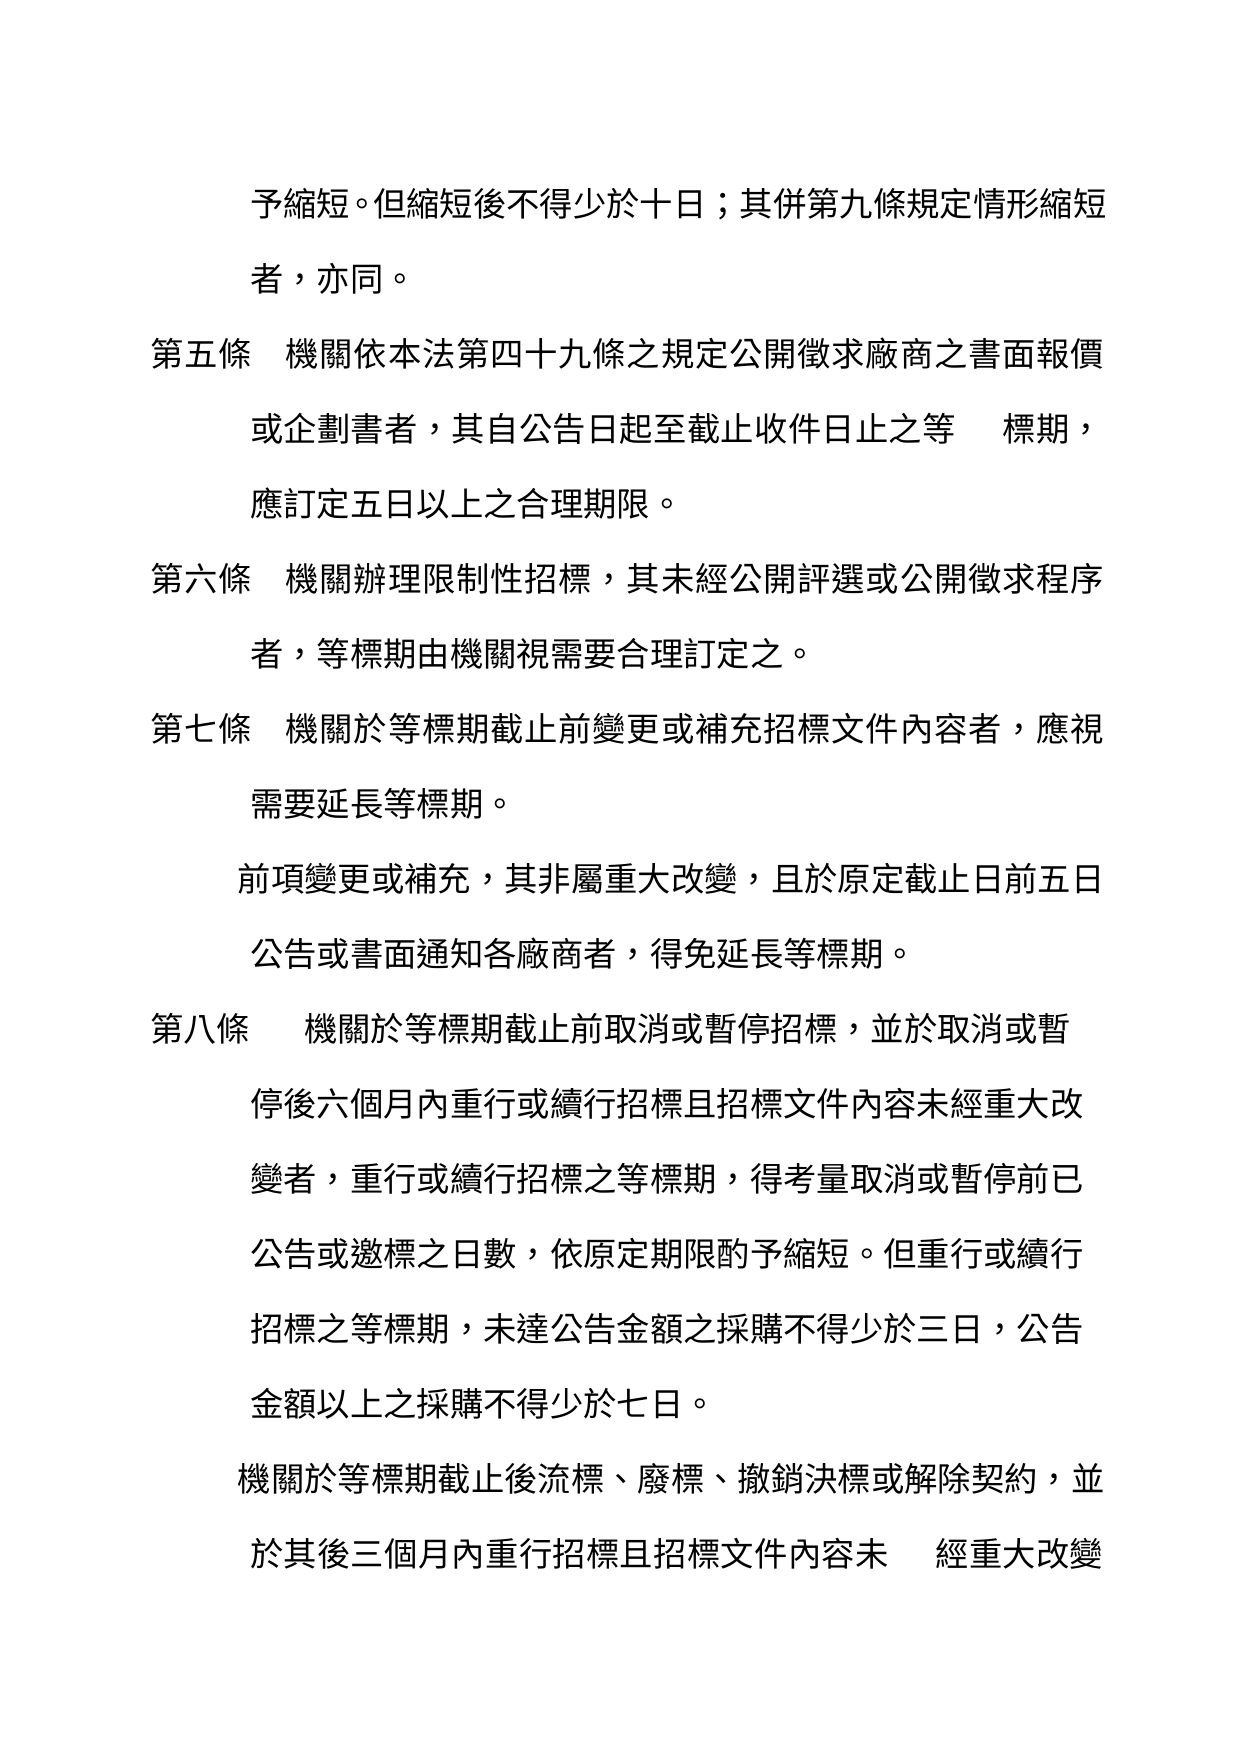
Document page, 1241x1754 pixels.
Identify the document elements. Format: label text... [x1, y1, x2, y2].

text 第七條 機關於等標期截止前變更或補充招標文件內容者，應視需要延長等標期。 [150, 689, 1106, 839]
list 機關於等標期截止前取消或暫停招標，並於取消或暫 [150, 989, 1106, 1064]
text 停後六個月內重行或續行招標且招標文件內容未經重大改 [150, 1064, 1106, 1139]
text 第五條 機關依本法第四十九條之規定公開徵求廠商之書面報價或企劃書者，其自公告日起至截止收件日止之等 標期，應訂定五日以上之合理期限。 [150, 314, 1106, 539]
text 第六條 機關辦理限制性招標，其未經公開評選或公開徵求程序者，等標期由機關視需要合理訂定之。 [150, 539, 1106, 689]
text 金額以上之採購不得少於七日。 [150, 1364, 1106, 1439]
text 公告或邀標之日數，依原定期限酌予縮短。但重行或續行 [150, 1214, 1106, 1289]
text 招標之等標期，未達公告金額之採購不得少於三日，公告 [150, 1289, 1106, 1364]
text 前項變更或補充，其非屬重大改變，且於原定截止日前五日公告或書面通知各廠商者，得免延長等標期。 [150, 839, 1106, 989]
text 予縮短。但縮短後不得少於十日；其併第九條規定情形縮短者，亦同。 [150, 164, 1106, 314]
text 機關於等標期截止後流標、廢標、撤銷決標或解除契約，並於其後三個月內重行招標且招標文件內容未 經重大改變 [150, 1439, 1106, 1589]
text 變者，重行或續行招標之等標期，得考量取消或暫停前已 [150, 1139, 1106, 1214]
